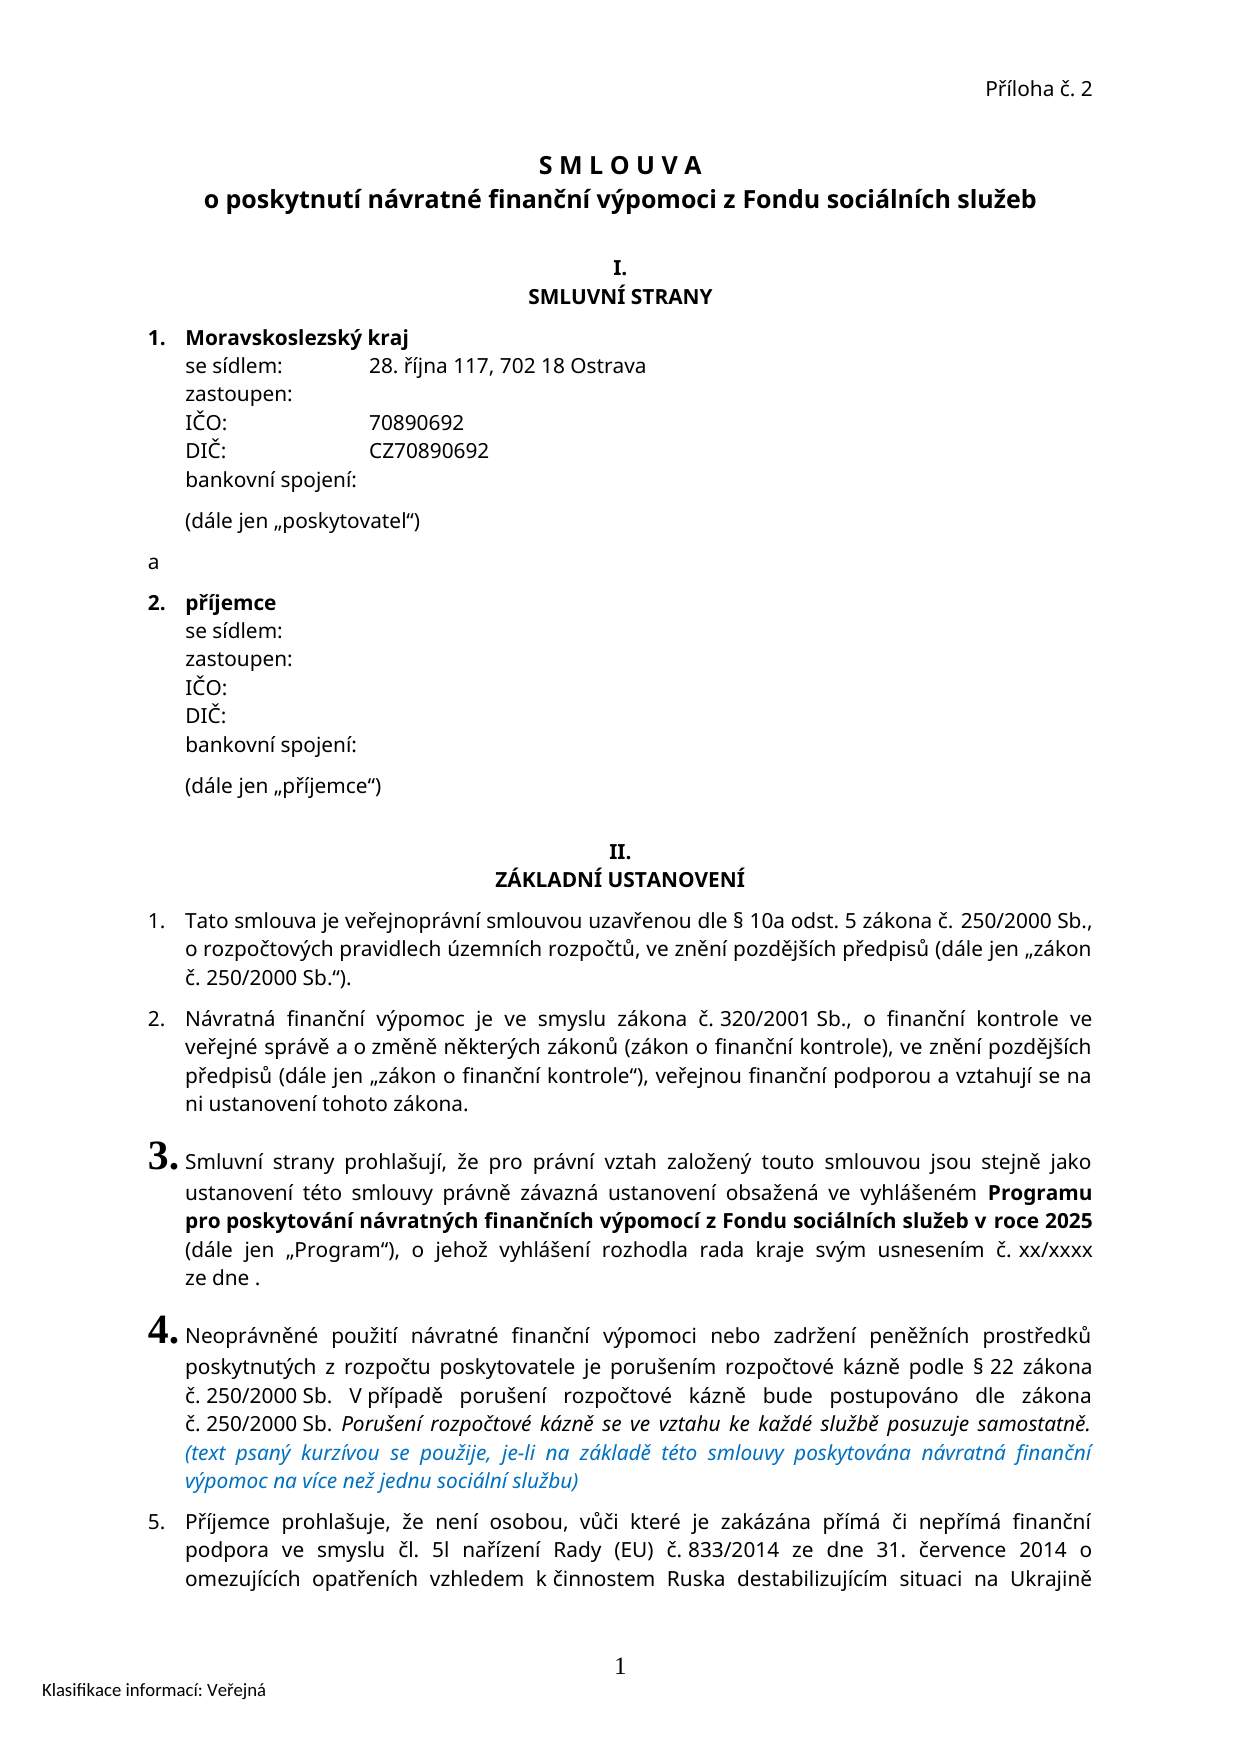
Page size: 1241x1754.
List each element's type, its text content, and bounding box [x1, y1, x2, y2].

text ZÁKLADNÍ USTANOVENÍ [148, 865, 1092, 894]
text bankovní spojení: [185, 730, 1092, 758]
text DIČ: [185, 701, 1092, 730]
subtitle příjemce [148, 588, 1092, 616]
text IČO: [185, 673, 1092, 701]
text se sídlem: [185, 616, 1092, 644]
list Tato smlouva je veřejnoprávní smlouvou uzavřenou dle § 10a odst. 5 zákona č. 250/2000 Sb., o rozpočtových pravidlech územních rozpočtů, ve znění pozdějších předpisů (dále jen „zákon č. 250/2000 Sb.“). [148, 906, 1092, 991]
text o poskytnutí návratné finanční výpomoci z Fondu sociálních služeb [148, 182, 1092, 216]
text (dále jen „příjemce“) [185, 771, 1092, 799]
text bankovní spojení: [185, 465, 1092, 493]
text zastoupen: [185, 644, 1092, 673]
list Smluvní strany prohlašují, že pro právní vztah založený touto smlouvou jsou stejně jako ustanovení této smlouvy právně závazná ustanovení obsažená ve vyhlášeném Programu pro poskytování návratných finančních výpomocí z Fondu sociálních služeb v roce 2025 (dále jen „Program“), o jehož vyhlášení rozhodla rada kraje svým usnesením č. xx/xxxx ze dne . [148, 1130, 1092, 1292]
text se sídlem: 28. října 117, 702 18 Ostrava [185, 351, 1092, 379]
subtitle Moravskoslezský kraj [148, 323, 1092, 351]
text I. [148, 253, 1092, 282]
text (dále jen „poskytovatel“) [185, 506, 1092, 534]
text zastoupen: [185, 379, 1092, 408]
list Příjemce prohlašuje, že není osobou, vůči které je zakázána přímá či nepřímá finanční podpora ve smyslu čl. 5l nařízení Rady (EU) č. 833/2014 ze dne 31. července 2014 o omezujících opatřeních vzhledem k činnostem Ruska destabilizujícím situaci na Ukrajině [148, 1507, 1092, 1592]
text DIČ: CZ70890692 [185, 436, 1092, 465]
subtitle SMLUVNÍ STRANY [148, 282, 1092, 310]
text II. [148, 837, 1092, 865]
list Neoprávněné použití návratné finanční výpomoci nebo zadržení peněžních prostředků poskytnutých z rozpočtu poskytovatele je porušením rozpočtové kázně podle § 22 zákona č. 250/2000 Sb. V případě porušení rozpočtové kázně bude postupováno dle zákona č. 250/2000 Sb. Porušení rozpočtové kázně se ve vztahu ke každé službě posuzuje samostatně. (text psaný kurzívou se použije, je-li na základě této smlouvy poskytována návratná finanční výpomoc na více než jednu sociální službu) [148, 1304, 1092, 1494]
text a [148, 547, 1092, 575]
text IČO: 70890692 [185, 408, 1092, 436]
list Návratná finanční výpomoc je ve smyslu zákona č. 320/2001 Sb., o finanční kontrole ve veřejné správě a o změně některých zákonů (zákon o finanční kontrole), ve znění pozdějších předpisů (dále jen „zákon o finanční kontrole“), veřejnou finanční podporou a vztahují se na ni ustanovení tohoto zákona. [148, 1004, 1092, 1118]
subtitle S M L O U V A [148, 148, 1092, 182]
